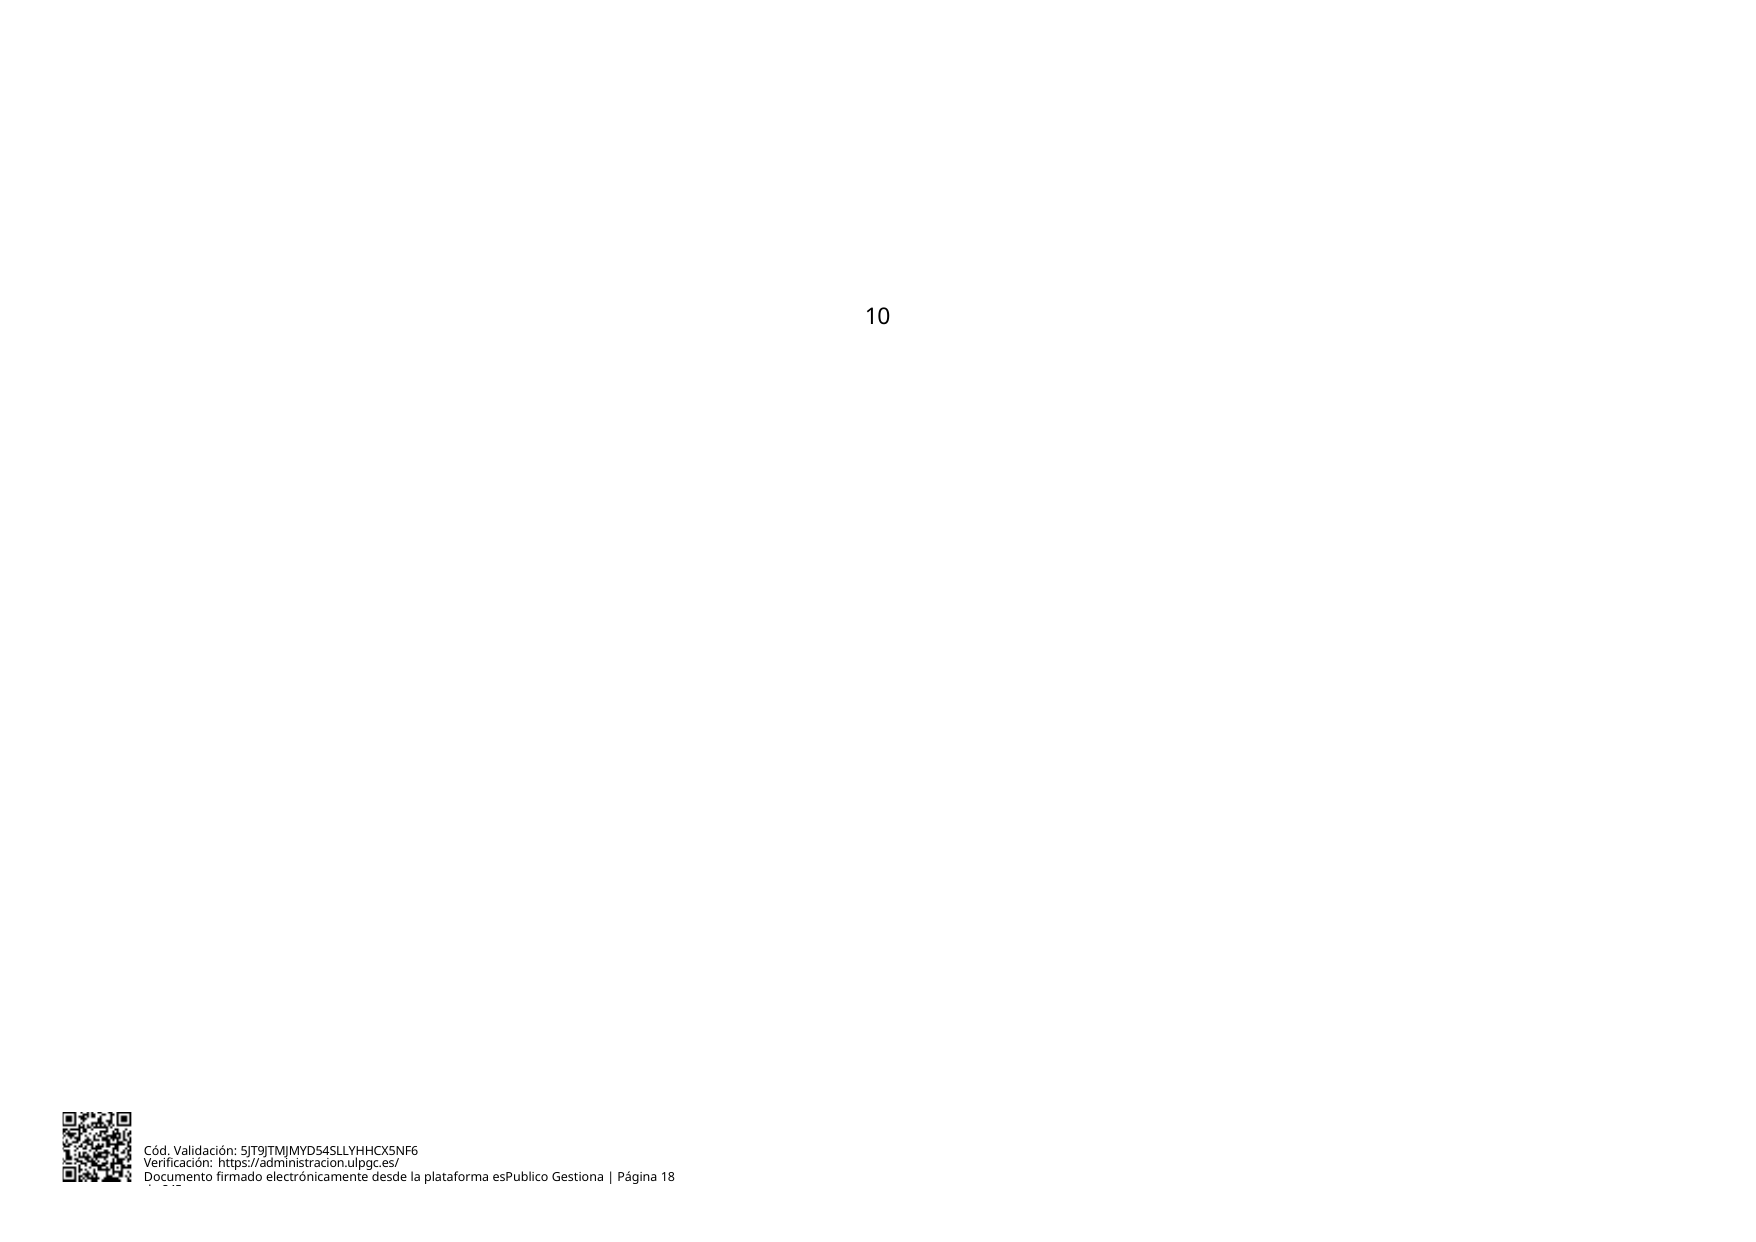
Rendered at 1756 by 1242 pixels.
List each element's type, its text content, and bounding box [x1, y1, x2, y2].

text 10 [489, 300, 1267, 331]
